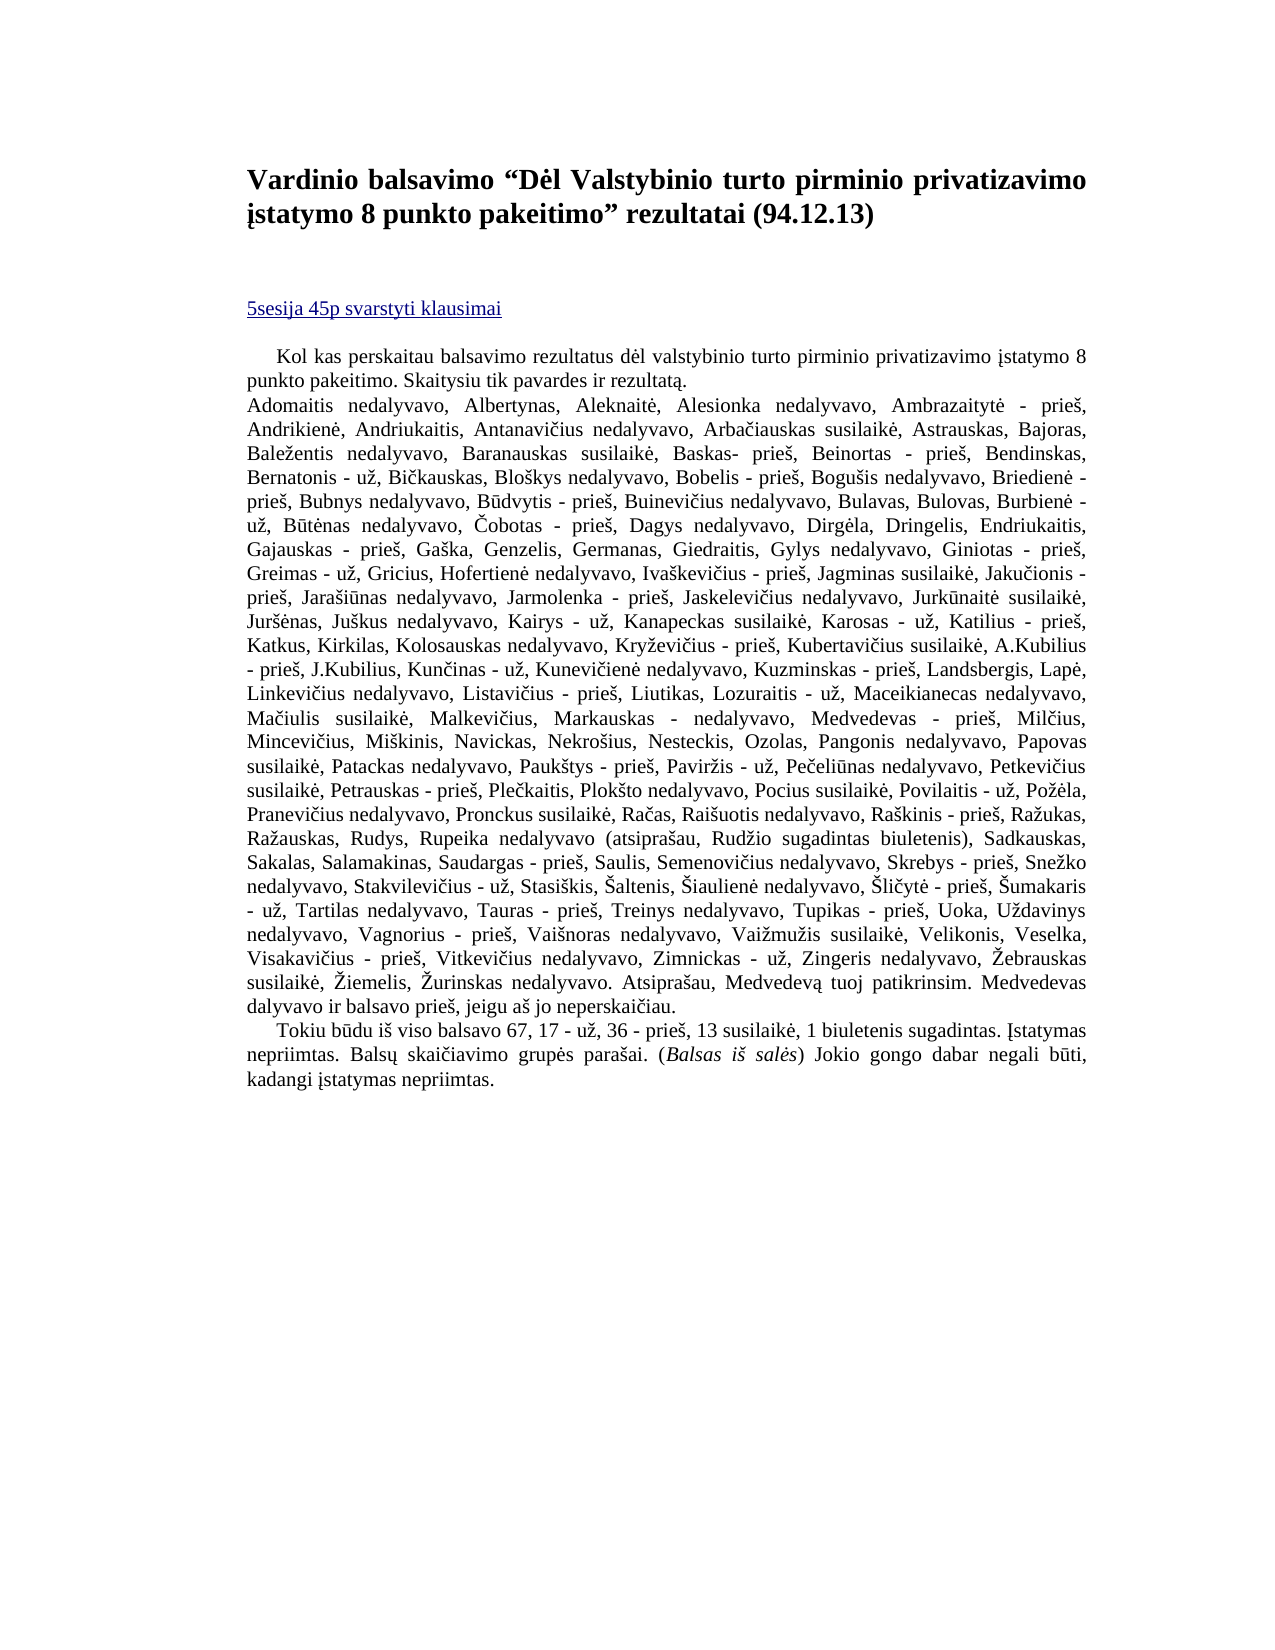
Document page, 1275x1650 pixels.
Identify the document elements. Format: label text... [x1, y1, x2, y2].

text Tokiu būdu iš viso balsavo 67, 17 - už, 36 - prieš, 13 susilaikė, 1 biuletenis sugadintas. Įstatymas nepriimtas. Balsų skaičiavimo grupės parašai. (Balsas iš salės) Jokio gongo dabar negali būti, kadangi įstatymas nepriimtas. [247, 1018, 1087, 1091]
text Vardinio balsavimo “Dėl Valstybinio turto pirminio privatizavimo įstatymo 8 punkto pakeitimo” rezultatai (94.12.13) [247, 162, 1087, 229]
text Kol kas perskaitau balsavimo rezultatus dėl valstybinio turto pirminio privatizavimo įstatymo 8 punkto pakeitimo. Skaitysiu tik pavardes ir rezultatą. [247, 344, 1087, 392]
text 5sesija 45p svarstyti klausimai [247, 296, 1087, 320]
text Adomaitis nedalyvavo, Albertynas, Aleknaitė, Alesionka nedalyvavo, Ambrazaitytė - prieš, Andrikienė, Andriukaitis, Antanavičius nedalyvavo, Arbačiauskas susilaikė, Astrauskas, Bajoras, Baležentis nedalyvavo, Baranauskas susilaikė, Baskas- prieš, Beinortas - prieš, Bendinskas, Bernatonis - už, Bičkauskas, Bloškys nedalyvavo, Bobelis - prieš, Bogušis nedalyvavo, Briedienė - prieš, Bubnys nedalyvavo, Būdvytis - prieš, Buinevičius nedalyvavo, Bulavas, Bulovas, Burbienė - už, Būtėnas nedalyvavo, Čobotas - prieš, Dagys nedalyvavo, Dirgėla, Dringelis, Endriukaitis, Gajauskas - prieš, Gaška, Genzelis, Germanas, Giedraitis, Gylys nedalyvavo, Giniotas - prieš, Greimas - už, Gricius, Hofertienė nedalyvavo, Ivaškevičius - prieš, Jagminas susilaikė, Jakučionis - prieš, Jarašiūnas nedalyvavo, Jarmolenka - prieš, Jaskelevičius nedalyvavo, Jurkūnaitė susilaikė, Juršėnas, Juškus nedalyvavo, Kairys - už, Kanapeckas susilaikė, Karosas - už, Katilius - prieš, Katkus, Kirkilas, Kolosauskas nedalyvavo, Kryževičius - prieš, Kubertavičius susilaikė, A.Kubilius - prieš, J.Kubilius, Kunčinas - už, Kunevičienė nedalyvavo, Kuzminskas - prieš, Landsbergis, Lapė, Linkevičius nedalyvavo, Listavičius - prieš, Liutikas, Lozuraitis - už, Maceikianecas nedalyvavo, Mačiulis susilaikė, Malkevičius, Markauskas - nedalyvavo, Medvedevas - prieš, Milčius, Mincevičius, Miškinis, Navickas, Nekrošius, Nesteckis, Ozolas, Pangonis nedalyvavo, Papovas susilaikė, Patackas nedalyvavo, Paukštys - prieš, Paviržis - už, Pečeliūnas nedalyvavo, Petkevičius susilaikė, Petrauskas - prieš, Plečkaitis, Plokšto nedalyvavo, Pocius susilaikė, Povilaitis - už, Požėla, Pranevičius nedalyvavo, Pronckus susilaikė, Račas, Raišuotis nedalyvavo, Raškinis - prieš, Ražukas, Ražauskas, Rudys, Rupeika nedalyvavo (atsiprašau, Rudžio sugadintas biuletenis), Sadkauskas, Sakalas, Salamakinas, Saudargas - prieš, Saulis, Semenovičius nedalyvavo, Skrebys - prieš, Snežko nedalyvavo, Stakvilevičius - už, Stasiškis, Šaltenis, Šiaulienė nedalyvavo, Šličytė - prieš, Šumakaris - už, Tartilas nedalyvavo, Tauras - prieš, Treinys nedalyvavo, Tupikas - prieš, Uoka, Uždavinys nedalyvavo, Vagnorius - prieš, Vaišnoras nedalyvavo, Vaižmužis susilaikė, Velikonis, Veselka, Visakavičius - prieš, Vitkevičius nedalyvavo, Zimnickas - už, Zingeris nedalyvavo, Žebrauskas susilaikė, Žiemelis, Žurinskas nedalyvavo. Atsiprašau, Medvedevą tuoj patikrinsim. Medvedevas dalyvavo ir balsavo prieš, jeigu aš jo neperskaičiau. [247, 393, 1087, 1018]
